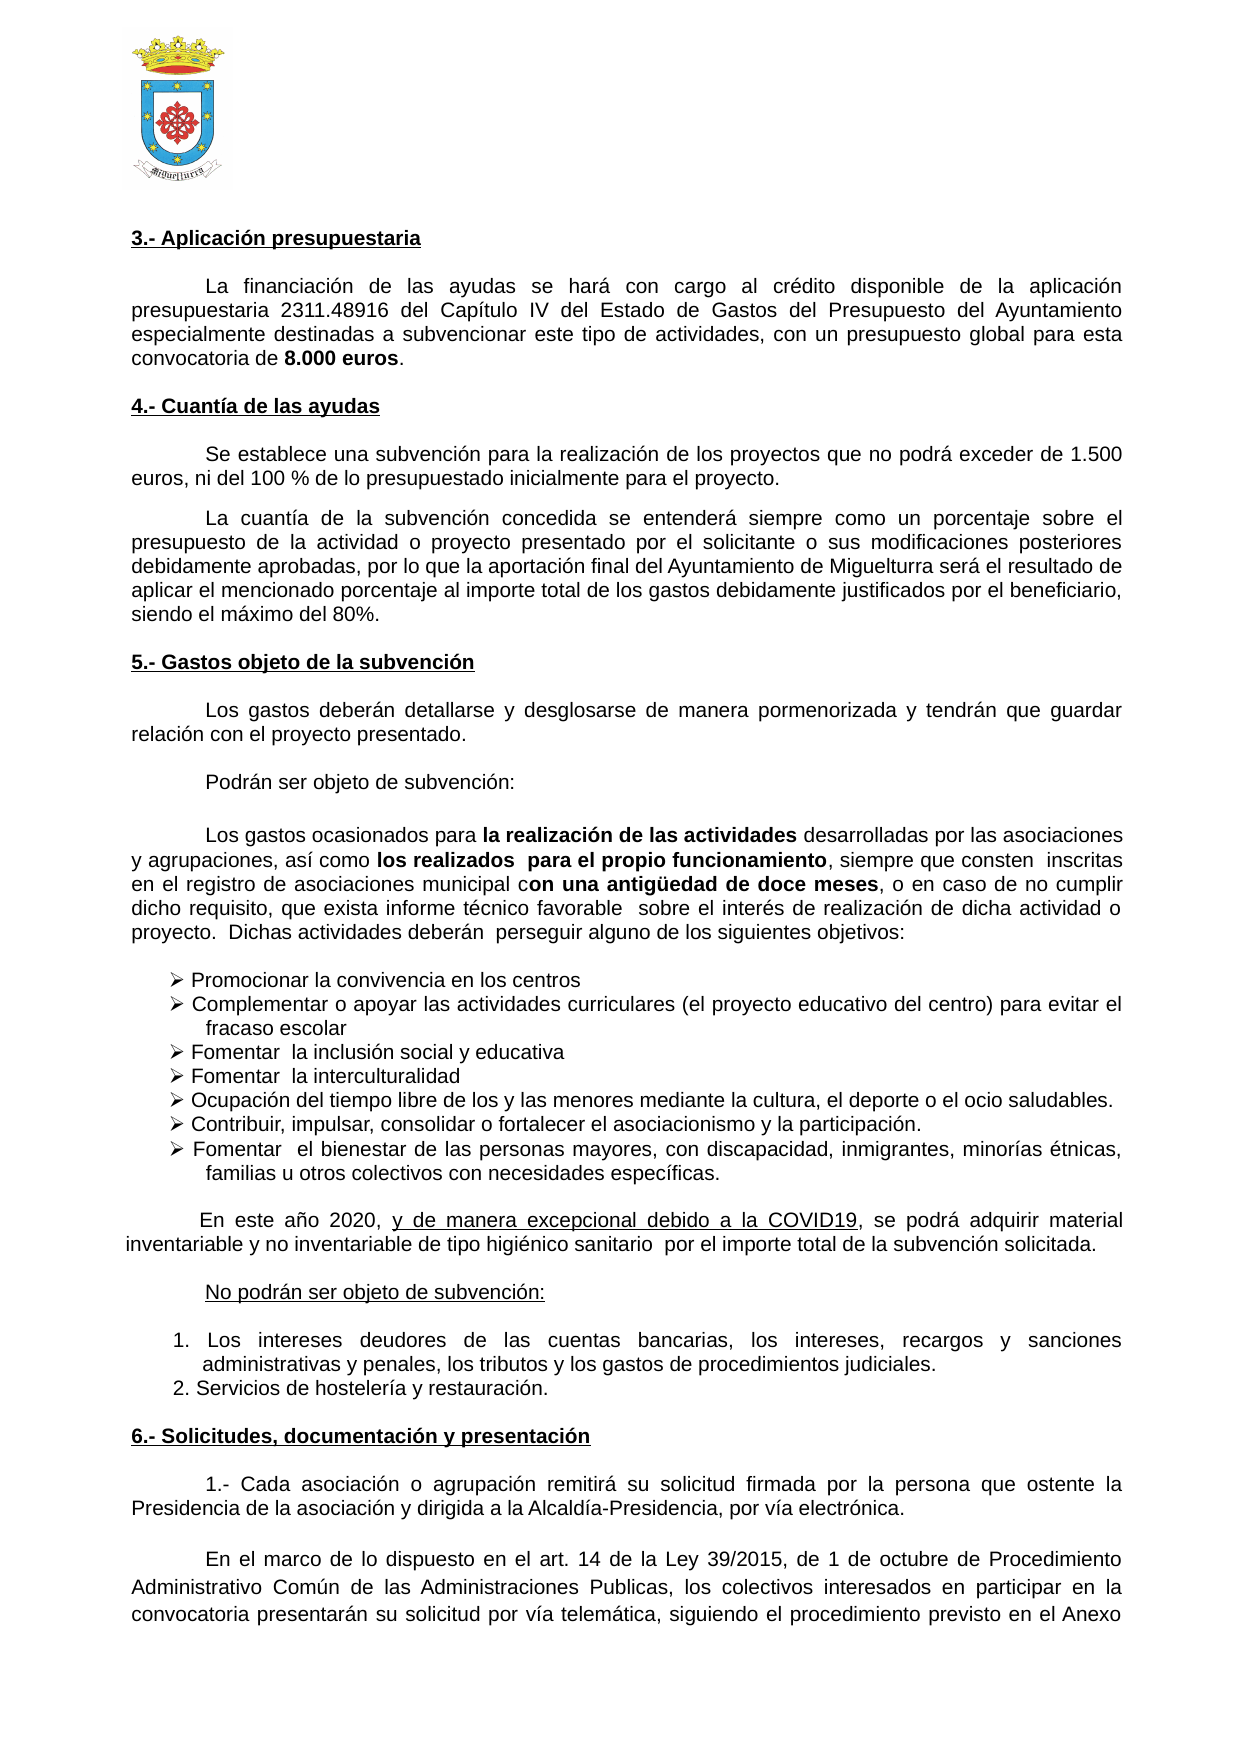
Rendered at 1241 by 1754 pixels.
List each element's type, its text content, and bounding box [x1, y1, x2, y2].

text Se establece una subvención para la realización de los proyectos que no podrá exceder de 1.500 euros, ni del 100 % de lo presupuestado inicialmente para el proyecto. [131, 418, 1123, 489]
text 6.- Solicitudes, documentación y presentación [131, 1424, 1123, 1448]
text En el marco de lo dispuesto en el art. 14 de la Ley 39/2015, de 1 de octubre de Procedimiento Administrativo Común de las Administraciones Publicas, los colectivos interesados en participar en la convocatoria presentarán su solicitud por vía telemática, siguiendo el procedimiento previsto en el Anexo [131, 1547, 1123, 1626]
text 1.- Cada asociación o agrupación remitirá su solicitud firmada por la persona que ostente la Presidencia de la asociación y dirigida a la Alcaldía-Presidencia, por vía electrónica. [131, 1472, 1123, 1520]
list Fomentar la interculturalidad [168, 1064, 1123, 1088]
list Complementar o apoyar las actividades curriculares (el proyecto educativo del centro) para evitar el fracaso escolar [168, 992, 1123, 1040]
list Fomentar el bienestar de las personas mayores, con discapacidad, inmigrantes, minorías étnicas, familias u otros colectivos con necesidades específicas. [168, 1136, 1123, 1184]
list En este año 2020, y de manera excepcional debido a la COVID19, se podrá adquirir material inventariable y no inventariable de tipo higiénico sanitario por el importe total de la subvención solicitada. [125, 1208, 1123, 1256]
text 5.- Gastos objeto de la subvención [131, 650, 1123, 674]
text Los gastos ocasionados para la realización de las actividades desarrolladas por las asociaciones y agrupaciones, así como los realizados para el propio funcionamiento, siempre que consten inscritas en el registro de asociaciones municipal con una antigüedad de doce meses, o en caso de no cumplir dicho requisito, que exista informe técnico favorable sobre el interés de realización de dicha actividad o proyecto. Dichas actividades deberán perseguir alguno de los siguientes objetivos: [131, 818, 1123, 944]
text La cuantía de la subvención concedida se entenderá siempre como un porcentaje sobre el presupuesto de la actividad o proyecto presentado por el solicitante o sus modificaciones posteriores debidamente aprobadas, por lo que la aportación final del Ayuntamiento de Miguelturra será el resultado de aplicar el mencionado porcentaje al importe total de los gastos debidamente justificados por el beneficiario, siendo el máximo del 80%. [131, 506, 1123, 626]
list Promocionar la convivencia en los centros [168, 968, 1123, 992]
text 4.- Cuantía de las ayudas [131, 394, 1123, 418]
text Podrán ser objeto de subvención: [131, 770, 1123, 794]
text 3.- Aplicación presupuestaria [131, 226, 1123, 250]
list No podrán ser objeto de subvención: [205, 1280, 1123, 1304]
list Fomentar la inclusión social y educativa [168, 1040, 1123, 1064]
text Los gastos deberán detallarse y desglosarse de manera pormenorizada y tendrán que guardar relación con el proyecto presentado. [131, 698, 1123, 746]
list Ocupación del tiempo libre de los y las menores mediante la cultura, el deporte o el ocio saludables. [168, 1088, 1123, 1112]
list Contribuir, impulsar, consolidar o fortalecer el asociacionismo y la participación. [168, 1112, 1123, 1136]
text La financiación de las ayudas se hará con cargo al crédito disponible de la aplicación presupuestaria 2311.48916 del Capítulo IV del Estado de Gastos del Presupuesto del Ayuntamiento especialmente destinadas a subvencionar este tipo de actividades, con un presupuesto global para esta convocatoria de 8.000 euros. [131, 274, 1123, 370]
list Servicios de hostelería y restauración. [173, 1376, 1123, 1400]
list Los intereses deudores de las cuentas bancarias, los intereses, recargos y sanciones administrativas y penales, los tributos y los gastos de procedimientos judiciales. [173, 1328, 1123, 1376]
picture [122, 27, 234, 190]
